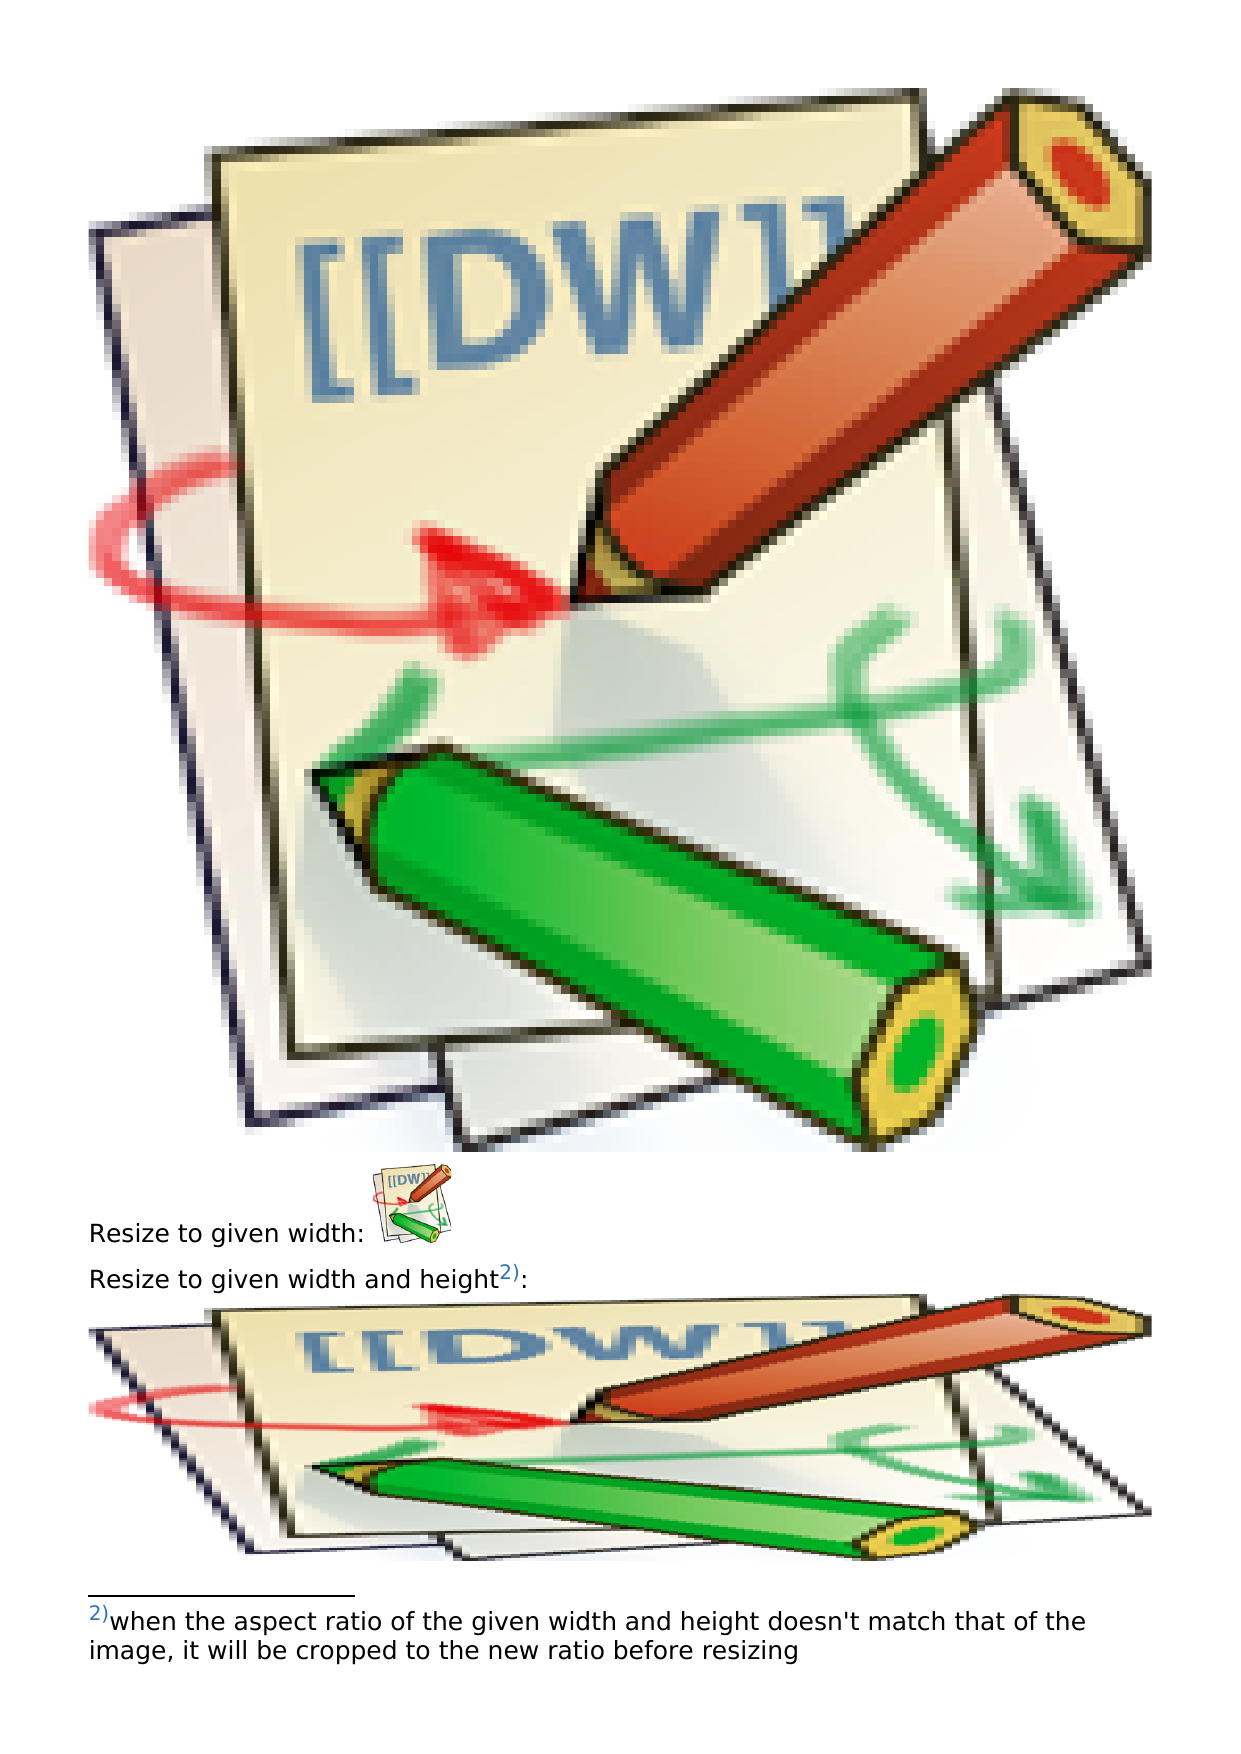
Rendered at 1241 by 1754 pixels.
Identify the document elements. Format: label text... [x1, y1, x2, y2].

picture [88, 1294, 1152, 1561]
picture [88, 88, 1152, 1152]
text Resize to given width: [88, 1164, 1152, 1248]
text when the aspect ratio of the given width and height doesn't match that of the image, it will be cropped to the new ratio before resizing [88, 1602, 1152, 1665]
picture [372, 1164, 452, 1243]
text Resize to given width and height: [88, 1261, 1152, 1294]
